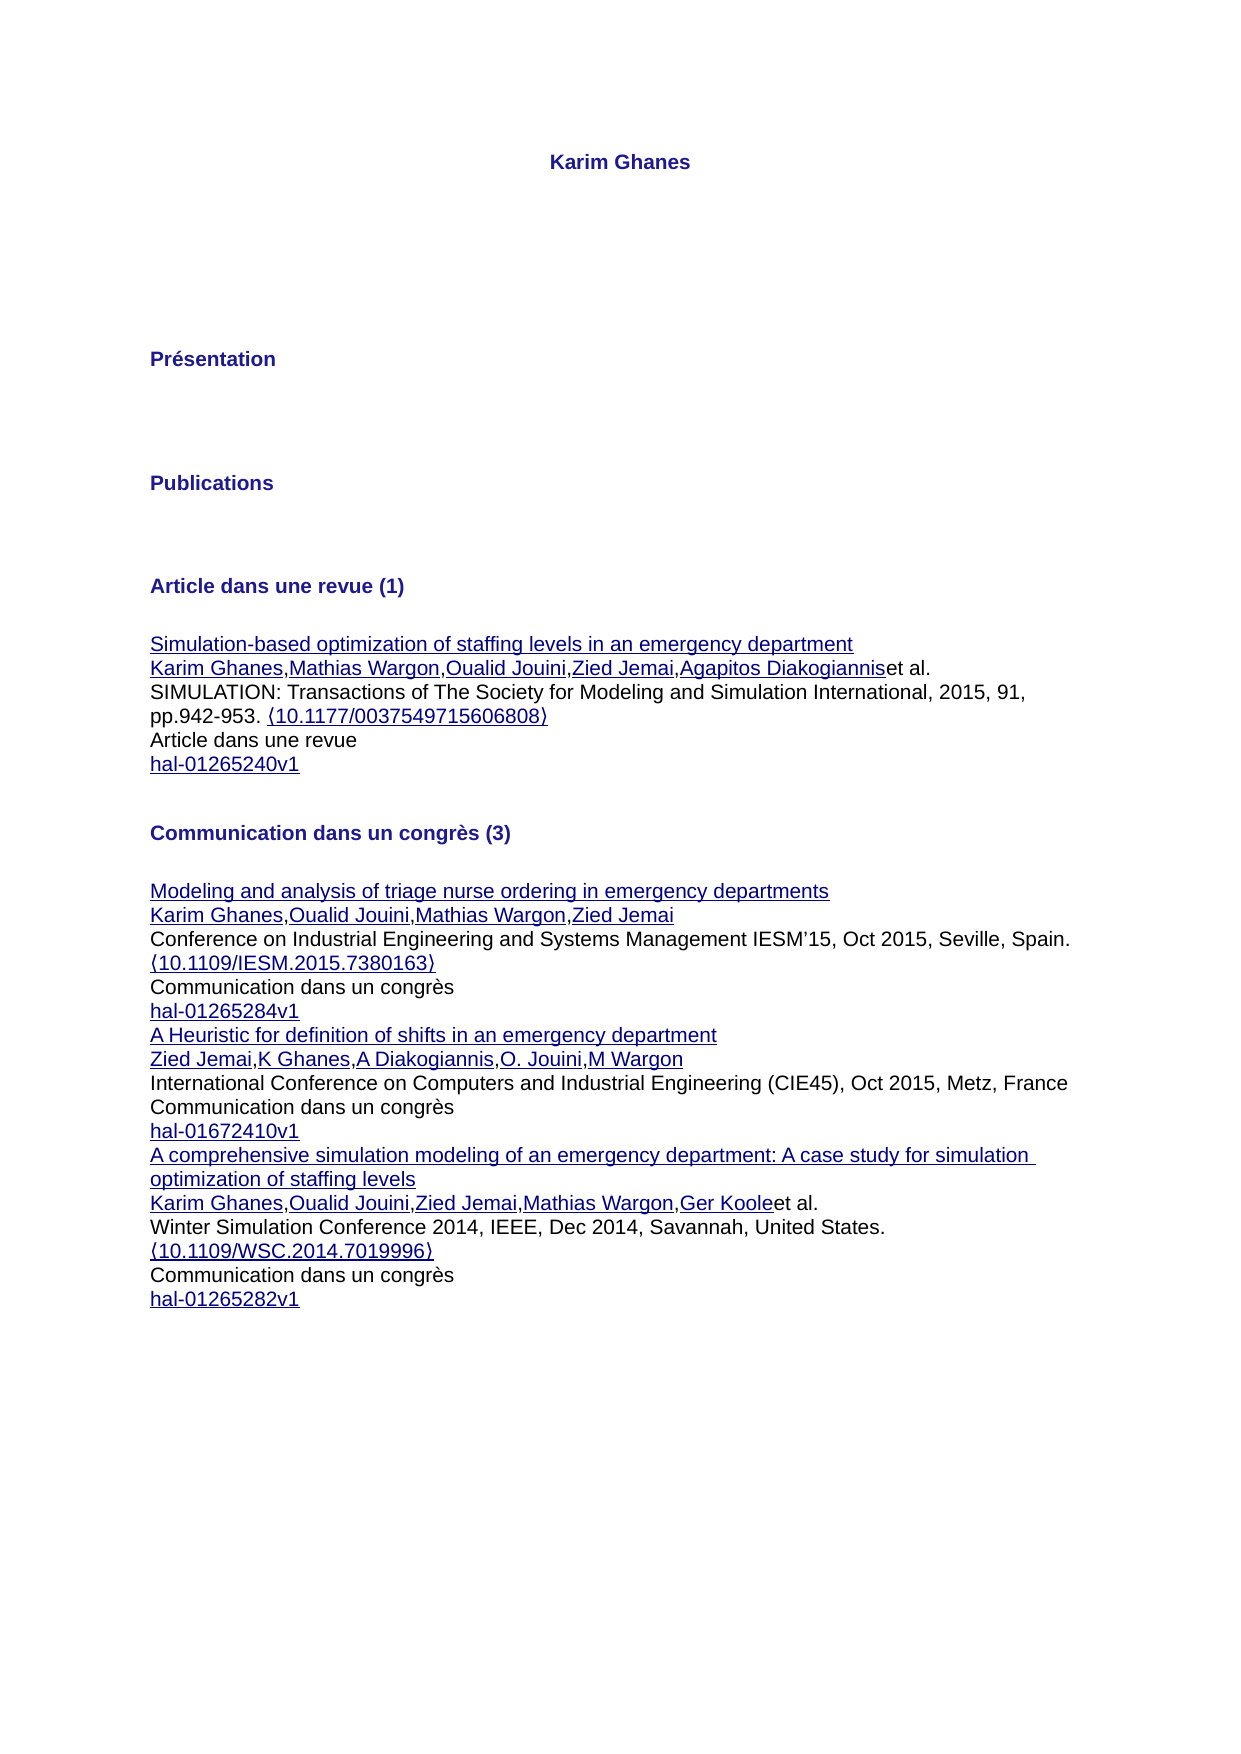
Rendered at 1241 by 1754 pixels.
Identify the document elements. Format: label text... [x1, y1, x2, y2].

table_header Modeling and analysis of triage nurse ordering in emergency departments Karim Ghanes,Oualid Jouini,Mathias Wargon,Zied Jemai Conference on Industrial Engineering and Systems Management IESM’15, Oct 2015, Seville, Spain. ⟨10.1109/IESM.2015.7380163⟩ Communication dans un congrès hal-01265284v1 [150, 879, 1090, 1023]
table_cell A comprehensive simulation modeling of an emergency department: A case study for simulation optimization of staffing levels Karim Ghanes,Oualid Jouini,Zied Jemai,Mathias Wargon,Ger Kooleet al. Winter Simulation Conference 2014, IEEE, Dec 2014, Savannah, United States. ⟨10.1109/WSC.2014.7019996⟩ Communication dans un congrès hal-01265282v1 [150, 1143, 1090, 1310]
subtitle Article dans une revue (1) [150, 574, 1090, 598]
subtitle Karim Ghanes [150, 150, 1090, 174]
subtitle Publications [150, 471, 1090, 495]
subtitle Présentation [150, 347, 1090, 371]
table_header Simulation-based optimization of staffing levels in an emergency department Karim Ghanes,Mathias Wargon,Oualid Jouini,Zied Jemai,Agapitos Diakogianniset al. SIMULATION: Transactions of The Society for Modeling and Simulation International, 2015, 91, pp.942-953. ⟨10.1177/0037549715606808⟩ Article dans une revue hal-01265240v1 [150, 632, 1090, 776]
table_cell A Heuristic for definition of shifts in an emergency department Zied Jemai,K Ghanes,A Diakogiannis,O. Jouini,M Wargon International Conference on Computers and Industrial Engineering (CIE45), Oct 2015, Metz, France Communication dans un congrès hal-01672410v1 [150, 1023, 1090, 1143]
subtitle Communication dans un congrès (3) [150, 821, 1090, 845]
